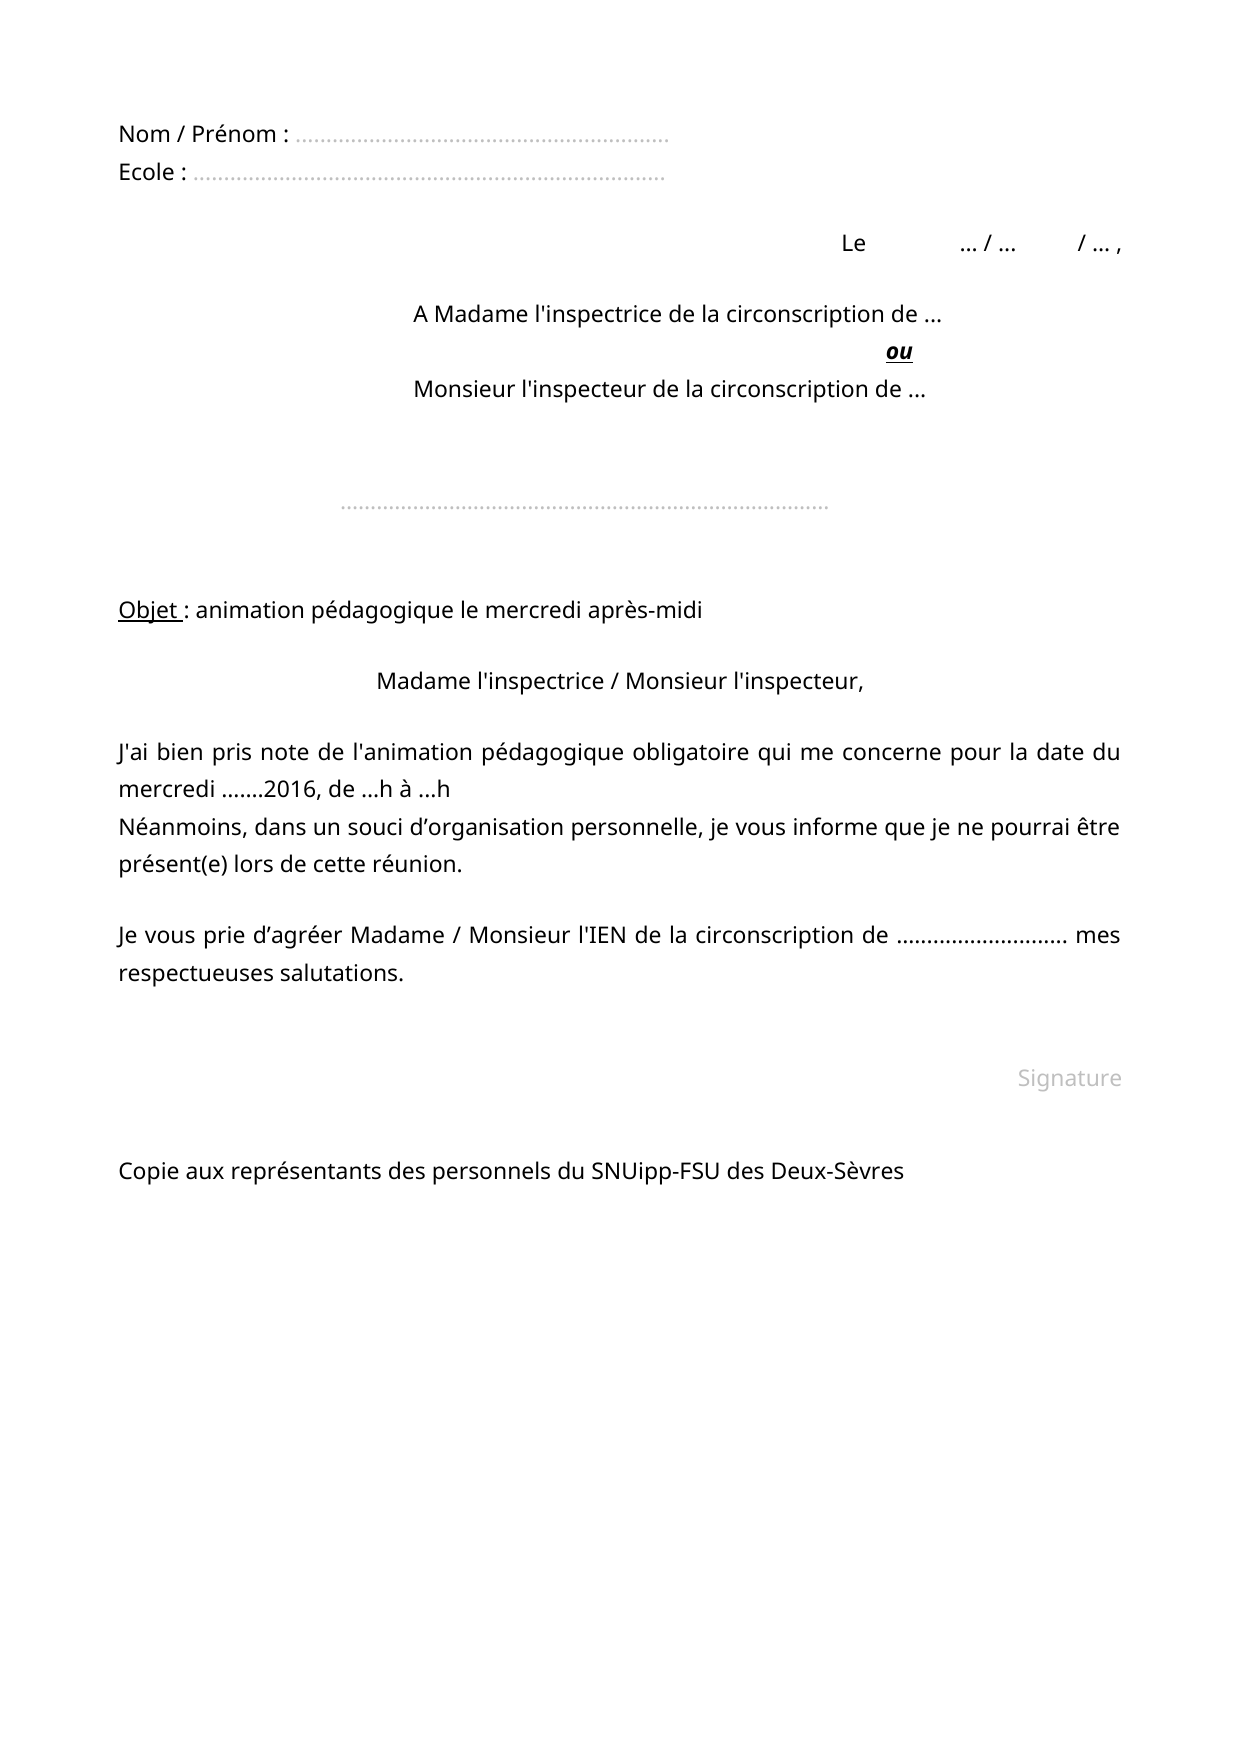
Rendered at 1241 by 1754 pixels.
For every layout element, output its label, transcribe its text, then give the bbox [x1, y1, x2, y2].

text Ecole : ............................................................................. [118, 156, 1122, 187]
text Signature [118, 1061, 1122, 1093]
text Nom / Prénom : ............................................................. [118, 118, 1122, 149]
text A Madame l'inspectrice de la circonscription de ... [413, 298, 1122, 329]
text Monsieur l'inspecteur de la circonscription de ... [413, 373, 1122, 404]
text ou [413, 335, 1122, 366]
text J'ai bien pris note de l'animation pédagogique obligatoire qui me concerne pour la date du mercredi …….2016, de …h à ...h [118, 736, 1122, 804]
text Je vous prie d’agréer Madame / Monsieur l'IEN de la circonscription de …......................... mes respectueuses salutations. [118, 919, 1122, 988]
text Madame l'inspectrice / Monsieur l'inspecteur, [118, 665, 1122, 696]
text Copie aux représentants des personnels du SNUipp-FSU des Deux-Sèvres [118, 1155, 1122, 1186]
text Objet : animation pédagogique le mercredi après-midi [118, 594, 1122, 625]
text Le … / ... / … , [118, 227, 1122, 258]
text ……………………………………………………………………… [340, 448, 1122, 516]
text Néanmoins, dans un souci d’organisation personnelle, je vous informe que je ne pourrai être présent(e) lors de cette réunion. [118, 811, 1122, 879]
